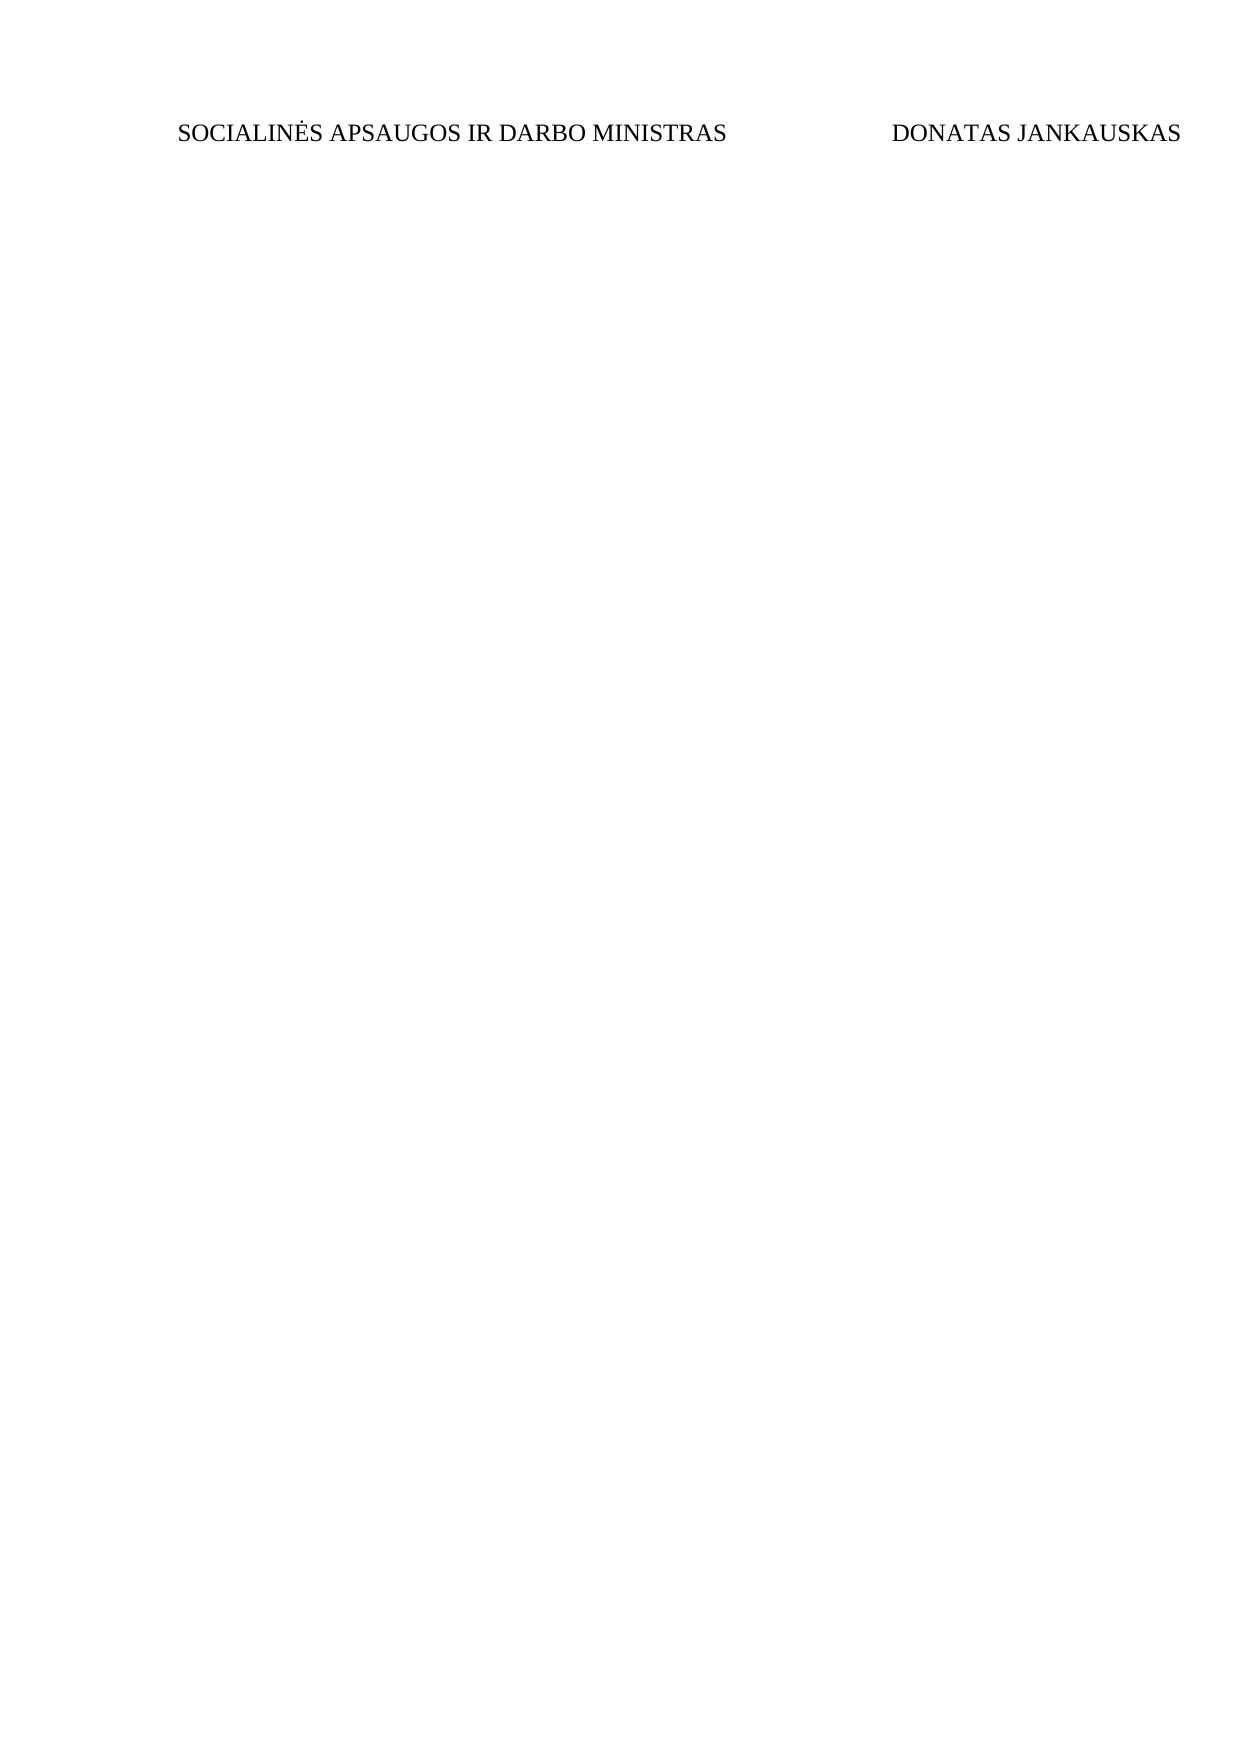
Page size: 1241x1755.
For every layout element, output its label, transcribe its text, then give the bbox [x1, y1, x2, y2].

text Socialinės apsaugos ir darbo ministras Donatas Jankauskas [177, 118, 1181, 147]
